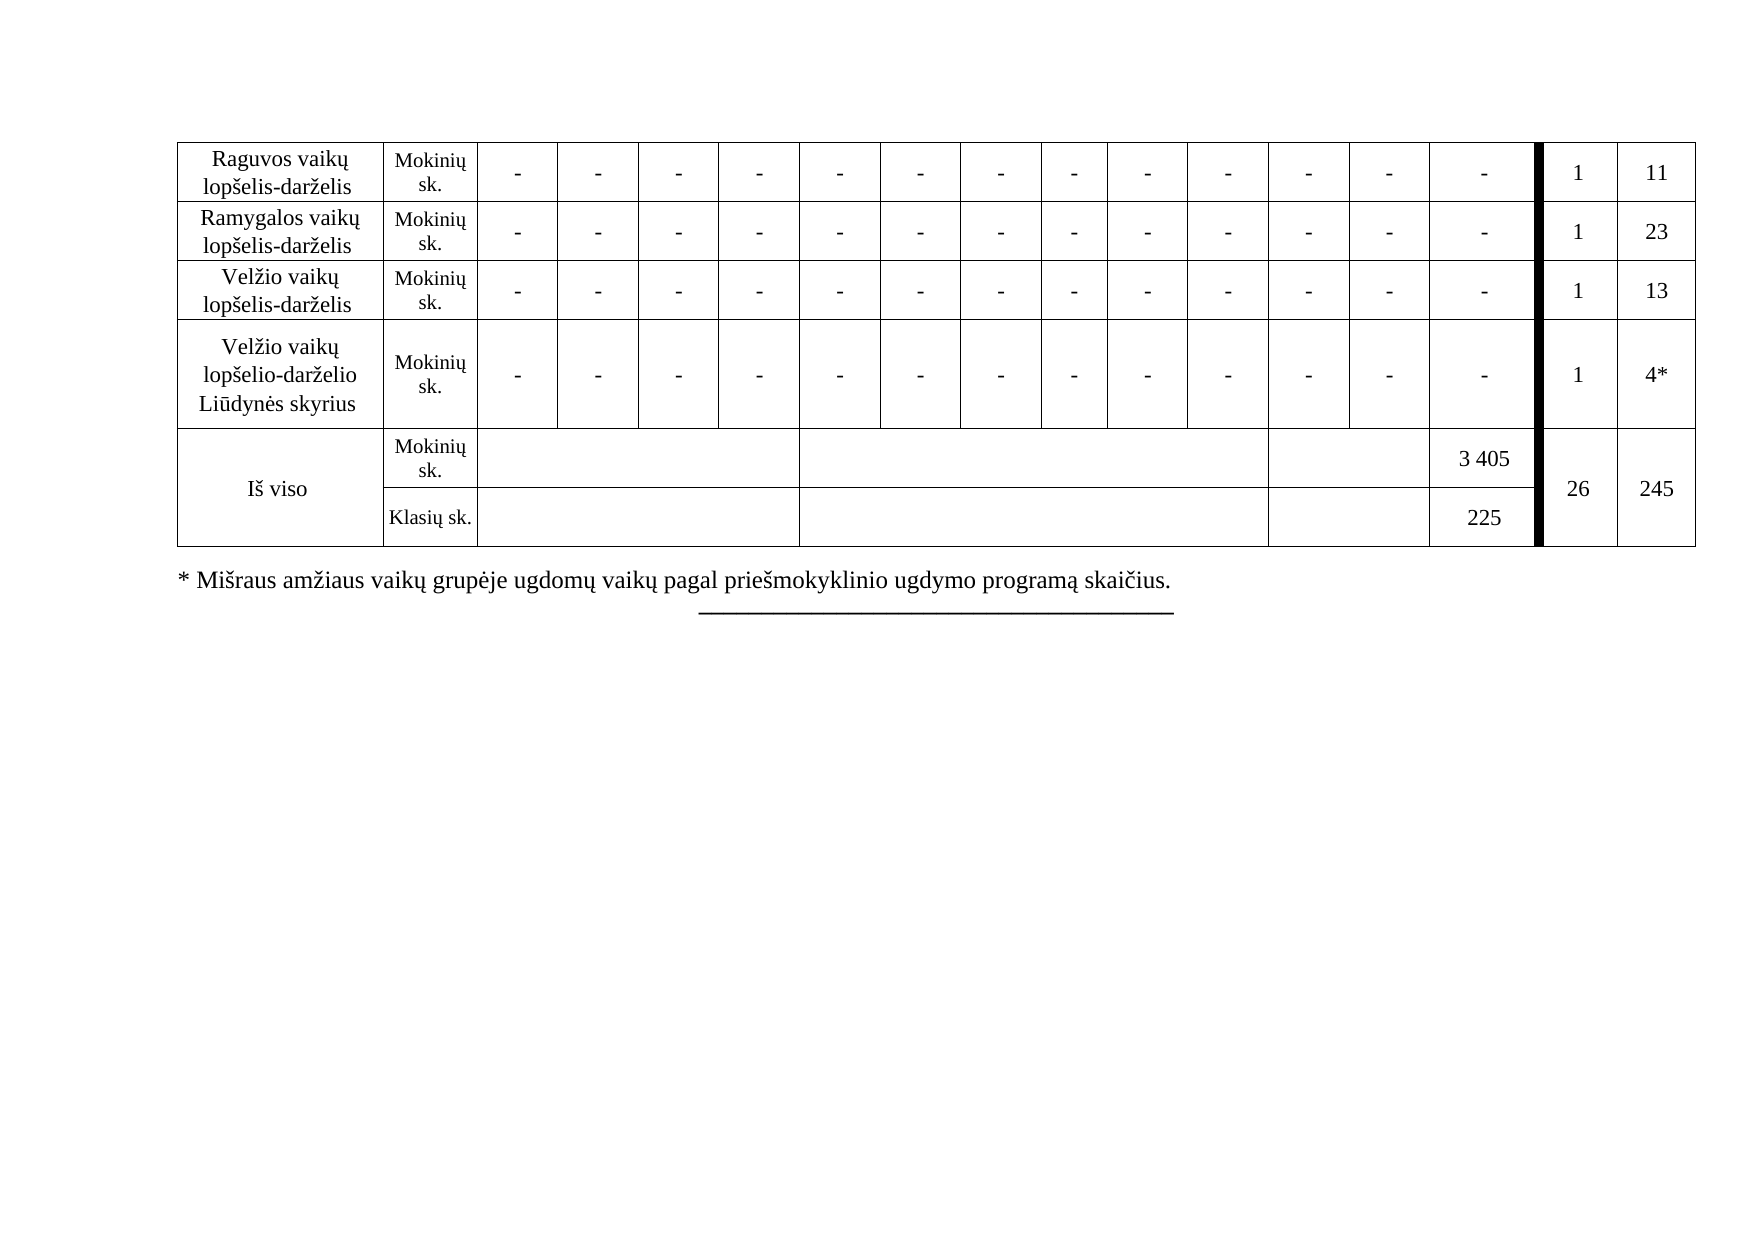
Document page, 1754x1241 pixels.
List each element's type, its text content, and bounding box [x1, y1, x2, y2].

table_cell 13 [1618, 261, 1695, 319]
table_cell - [558, 202, 638, 260]
table_cell Ramygalos vaikų lopšelis-darželis [178, 202, 383, 260]
table_cell - [881, 261, 960, 319]
table_cell - [719, 143, 799, 201]
table_cell - [881, 143, 960, 201]
table_cell 1 [1544, 202, 1617, 260]
table_cell Raguvos vaikų lopšelis-darželis [178, 143, 383, 201]
table_cell - [1350, 143, 1429, 201]
table_cell - [478, 320, 557, 428]
table_cell - [1269, 320, 1349, 428]
table_cell 1 [1544, 143, 1617, 201]
table_cell - [1188, 143, 1268, 201]
table_cell [1269, 488, 1429, 546]
table_cell - [800, 261, 880, 319]
table_cell - [1350, 320, 1429, 428]
table_cell - [1269, 143, 1349, 201]
table_cell Velžio vaikų lopšelio-darželio Liūdynės skyrius [178, 320, 383, 428]
table_cell [800, 488, 1268, 546]
table_cell - [1108, 143, 1187, 201]
table_cell - [639, 143, 718, 201]
table_cell [478, 488, 799, 546]
table_cell 245 [1618, 429, 1695, 546]
text * Mišraus amžiaus vaikų grupėje ugdomų vaikų pagal priešmokyklinio ugdymo programą skaičius. [177, 570, 1695, 593]
table_cell - [478, 261, 557, 319]
table_cell 4* [1618, 320, 1695, 428]
table_cell - [1042, 143, 1107, 201]
table_cell - [1188, 261, 1268, 319]
table_cell - [639, 202, 718, 260]
table_cell - [1269, 202, 1349, 260]
table_cell - [800, 320, 880, 428]
table_cell - [719, 202, 799, 260]
table_cell [478, 429, 799, 487]
table_cell - [1350, 261, 1429, 319]
table_cell Mokinių sk. [384, 261, 477, 319]
table_cell - [478, 143, 557, 201]
text ______________________________________ [177, 593, 1695, 616]
table_cell [1269, 429, 1429, 487]
table_cell - [961, 320, 1041, 428]
table_cell - [961, 143, 1041, 201]
table_cell - [1042, 320, 1107, 428]
table_cell - [800, 143, 880, 201]
table_cell - [1108, 320, 1187, 428]
table_cell - [961, 202, 1041, 260]
table_cell - [1108, 202, 1187, 260]
table_cell - [1350, 202, 1429, 260]
table_cell - [1430, 143, 1534, 201]
table_cell Velžio vaikų lopšelis-darželis [178, 261, 383, 319]
table_cell - [881, 202, 960, 260]
table_cell - [1108, 261, 1187, 319]
table_cell - [719, 320, 799, 428]
table_cell - [800, 202, 880, 260]
table_cell 26 [1544, 429, 1617, 546]
table_cell - [558, 261, 638, 319]
table_cell 225 [1430, 488, 1534, 546]
table_cell - [558, 320, 638, 428]
table_cell 1 [1544, 261, 1617, 319]
table_cell - [1269, 261, 1349, 319]
table_cell 1 [1544, 320, 1617, 428]
table_cell Iš viso [178, 429, 383, 546]
table_cell - [639, 261, 718, 319]
table_cell - [558, 143, 638, 201]
table_cell [800, 429, 1268, 487]
table_cell - [1042, 261, 1107, 319]
table_cell - [639, 320, 718, 428]
table_cell 3 405 [1430, 429, 1534, 487]
table_cell - [1430, 320, 1534, 428]
table_cell - [881, 320, 960, 428]
table_cell - [1188, 202, 1268, 260]
table_cell - [1188, 320, 1268, 428]
table_cell - [1430, 202, 1534, 260]
table_cell - [961, 261, 1041, 319]
table_cell - [1430, 261, 1534, 319]
table_cell - [719, 261, 799, 319]
table_cell Mokinių sk. [384, 143, 477, 201]
table_cell Mokinių sk. [384, 202, 477, 260]
table_cell 11 [1618, 143, 1695, 201]
table_cell Mokinių sk. [384, 320, 477, 428]
table_cell Mokinių sk. [384, 429, 477, 487]
table_cell Klasių sk. [384, 488, 477, 546]
table_cell - [478, 202, 557, 260]
table_cell - [1042, 202, 1107, 260]
table_cell 23 [1618, 202, 1695, 260]
